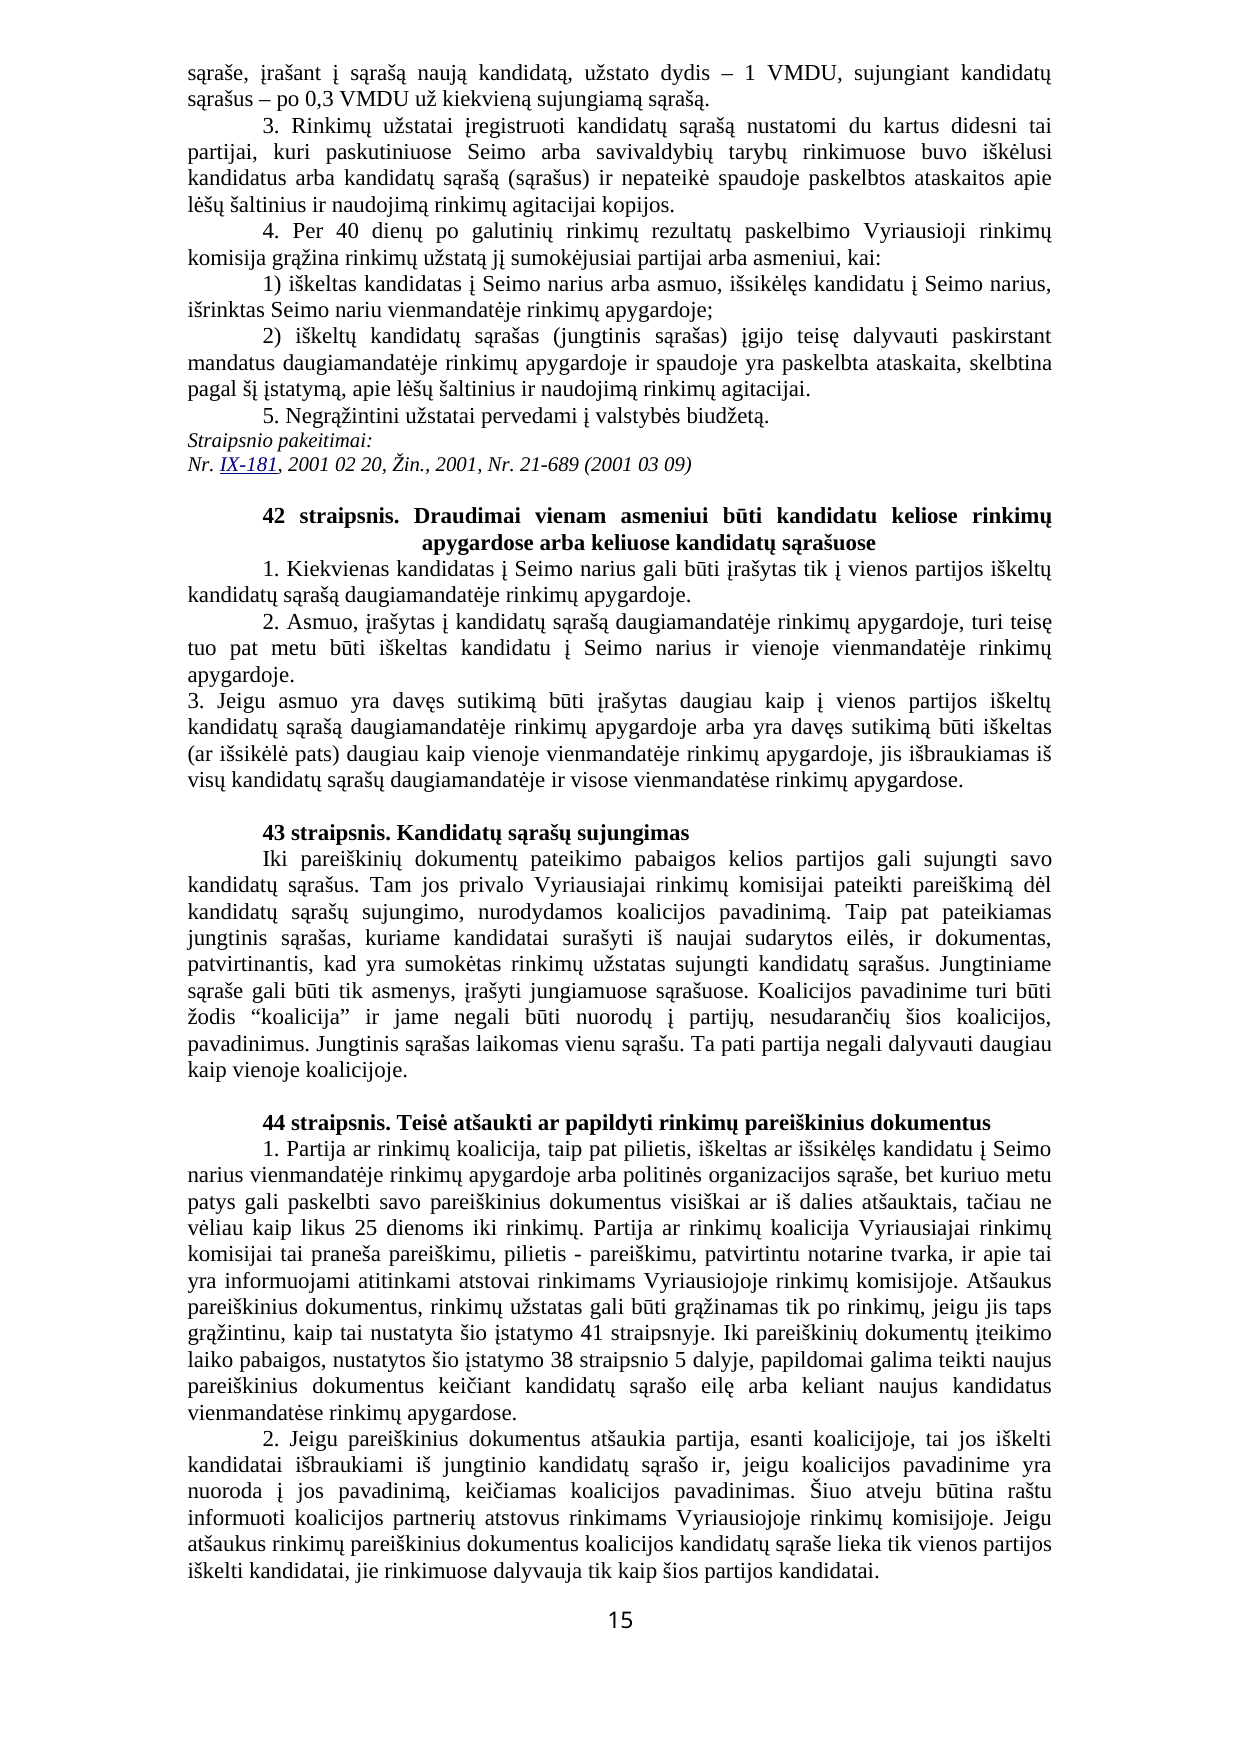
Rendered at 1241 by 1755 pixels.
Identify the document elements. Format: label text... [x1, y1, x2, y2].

text 1. Kiekvienas kandidatas į Seimo narius gali būti įrašytas tik į vienos partijos iškeltų kandidatų sąrašą daugiamandatėje rinkimų apygardoje. [187, 555, 1053, 608]
text 2) iškeltų kandidatų sąrašas (jungtinis sąrašas) įgijo teisę dalyvauti paskirstant mandatus daugiamandatėje rinkimų apygardoje ir spaudoje yra paskelbta ataskaita, skelbtina pagal šį įstatymą, apie lėšų šaltinius ir naudojimą rinkimų agitacijai. [187, 323, 1053, 402]
text 1. Partija ar rinkimų koalicija, taip pat pilietis, iškeltas ar išsikėlęs kandidatu į Seimo narius vienmandatėje rinkimų apygardoje arba politinės organizacijos sąraše, bet kuriuo metu patys gali paskelbti savo pareiškinius dokumentus visiškai ar iš dalies atšauktais, tačiau ne vėliau kaip likus 25 dienoms iki rinkimų. Partija ar rinkimų koalicija Vyriausiajai rinkimų komisijai tai praneša pareiškimu, pilietis - pareiškimu, patvirtintu notarine tvarka, ir apie tai yra informuojami atitinkami atstovai rinkimams Vyriausiojoje rinkimų komisijoje. Atšaukus pareiškinius dokumentus, rinkimų užstatas gali būti grąžinamas tik po rinkimų, jeigu jis taps grąžintinu, kaip tai nustatyta šio įstatymo 41 straipsnyje. Iki pareiškinių dokumentų įteikimo laiko pabaigos, nustatytos šio įstatymo 38 straipsnio 5 dalyje, papildomai galima teikti naujus pareiškinius dokumentus keičiant kandidatų sąrašo eilę arba keliant naujus kandidatus vienmandatėse rinkimų apygardose. [187, 1135, 1053, 1425]
text 2. Asmuo, įrašytas į kandidatų sąrašą daugiamandatėje rinkimų apygardoje, turi teisę tuo pat metu būti iškeltas kandidatu į Seimo narius ir vienoje vienmandatėje rinkimų apygardoje. [187, 608, 1053, 687]
subtitle 42 straipsnis. Draudimai vienam asmeniui būti kandidatu keliose rinkimų apygardose arba keliuose kandidatų sąrašuose [262, 502, 1053, 555]
text Straipsnio pakeitimai: [187, 428, 1053, 452]
text 3. Jeigu asmuo yra davęs sutikimą būti įrašytas daugiau kaip į vienos partijos iškeltų kandidatų sąrašą daugiamandatėje rinkimų apygardoje arba yra davęs sutikimą būti iškeltas (ar išsikėlė pats) daugiau kaip vienoje vienmandatėje rinkimų apygardoje, jis išbraukiamas iš visų kandidatų sąrašų daugiamandatėje ir visose vienmandatėse rinkimų apygardose. [187, 687, 1053, 792]
text 1) iškeltas kandidatas į Seimo narius arba asmuo, išsikėlęs kandidatu į Seimo narius, išrinktas Seimo nariu vienmandatėje rinkimų apygardoje; [187, 270, 1053, 323]
text 3. Rinkimų užstatai įregistruoti kandidatų sąrašą nustatomi du kartus didesni tai partijai, kuri paskutiniuose Seimo arba savivaldybių tarybų rinkimuose buvo iškėlusi kandidatus arba kandidatų sąrašą (sąrašus) ir nepateikė spaudoje paskelbtos ataskaitos apie lėšų šaltinius ir naudojimą rinkimų agitacijai kopijos. [187, 112, 1053, 217]
subtitle 44 straipsnis. Teisė atšaukti ar papildyti rinkimų pareiškinius dokumentus [187, 1109, 1053, 1135]
text 5. Negrąžintini užstatai pervedami į valstybės biudžetą. [187, 402, 1053, 428]
text 4. Per 40 dienų po galutinių rinkimų rezultatų paskelbimo Vyriausioji rinkimų komisija grąžina rinkimų užstatą jį sumokėjusiai partijai arba asmeniui, kai: [187, 217, 1053, 270]
text 2. Jeigu pareiškinius dokumentus atšaukia partija, esanti koalicijoje, tai jos iškelti kandidatai išbraukiami iš jungtinio kandidatų sąrašo ir, jeigu koalicijos pavadinime yra nuoroda į jos pavadinimą, keičiamas koalicijos pavadinimas. Šiuo atveju būtina raštu informuoti koalicijos partnerių atstovus rinkimams Vyriausiojoje rinkimų komisijoje. Jeigu atšaukus rinkimų pareiškinius dokumentus koalicijos kandidatų sąraše lieka tik vienos partijos iškelti kandidatai, jie rinkimuose dalyvauja tik kaip šios partijos kandidatai. [187, 1425, 1053, 1583]
text Nr. IX-181, 2001 02 20, Žin., 2001, Nr. 21-689 (2001 03 09) [187, 452, 1053, 476]
subtitle 43 straipsnis. Kandidatų sąrašų sujungimas [187, 819, 1053, 845]
text Iki pareiškinių dokumentų pateikimo pabaigos kelios partijos gali sujungti savo kandidatų sąrašus. Tam jos privalo Vyriausiajai rinkimų komisijai pateikti pareiškimą dėl kandidatų sąrašų sujungimo, nurodydamos koalicijos pavadinimą. Taip pat pateikiamas jungtinis sąrašas, kuriame kandidatai surašyti iš naujai sudarytos eilės, ir dokumentas, patvirtinantis, kad yra sumokėtas rinkimų užstatas sujungti kandidatų sąrašus. Jungtiniame sąraše gali būti tik asmenys, įrašyti jungiamuose sąrašuose. Koalicijos pavadinime turi būti žodis “koalicija” ir jame negali būti nuorodų į partijų, nesudarančių šios koalicijos, pavadinimus. Jungtinis sąrašas laikomas vienu sąrašu. Ta pati partija negali dalyvauti daugiau kaip vienoje koalicijoje. [187, 845, 1053, 1082]
text sąraše, įrašant į sąrašą naują kandidatą, užstato dydis – 1 VMDU, sujungiant kandidatų sąrašus – po 0,3 VMDU už kiekvieną sujungiamą sąrašą. [187, 59, 1053, 112]
